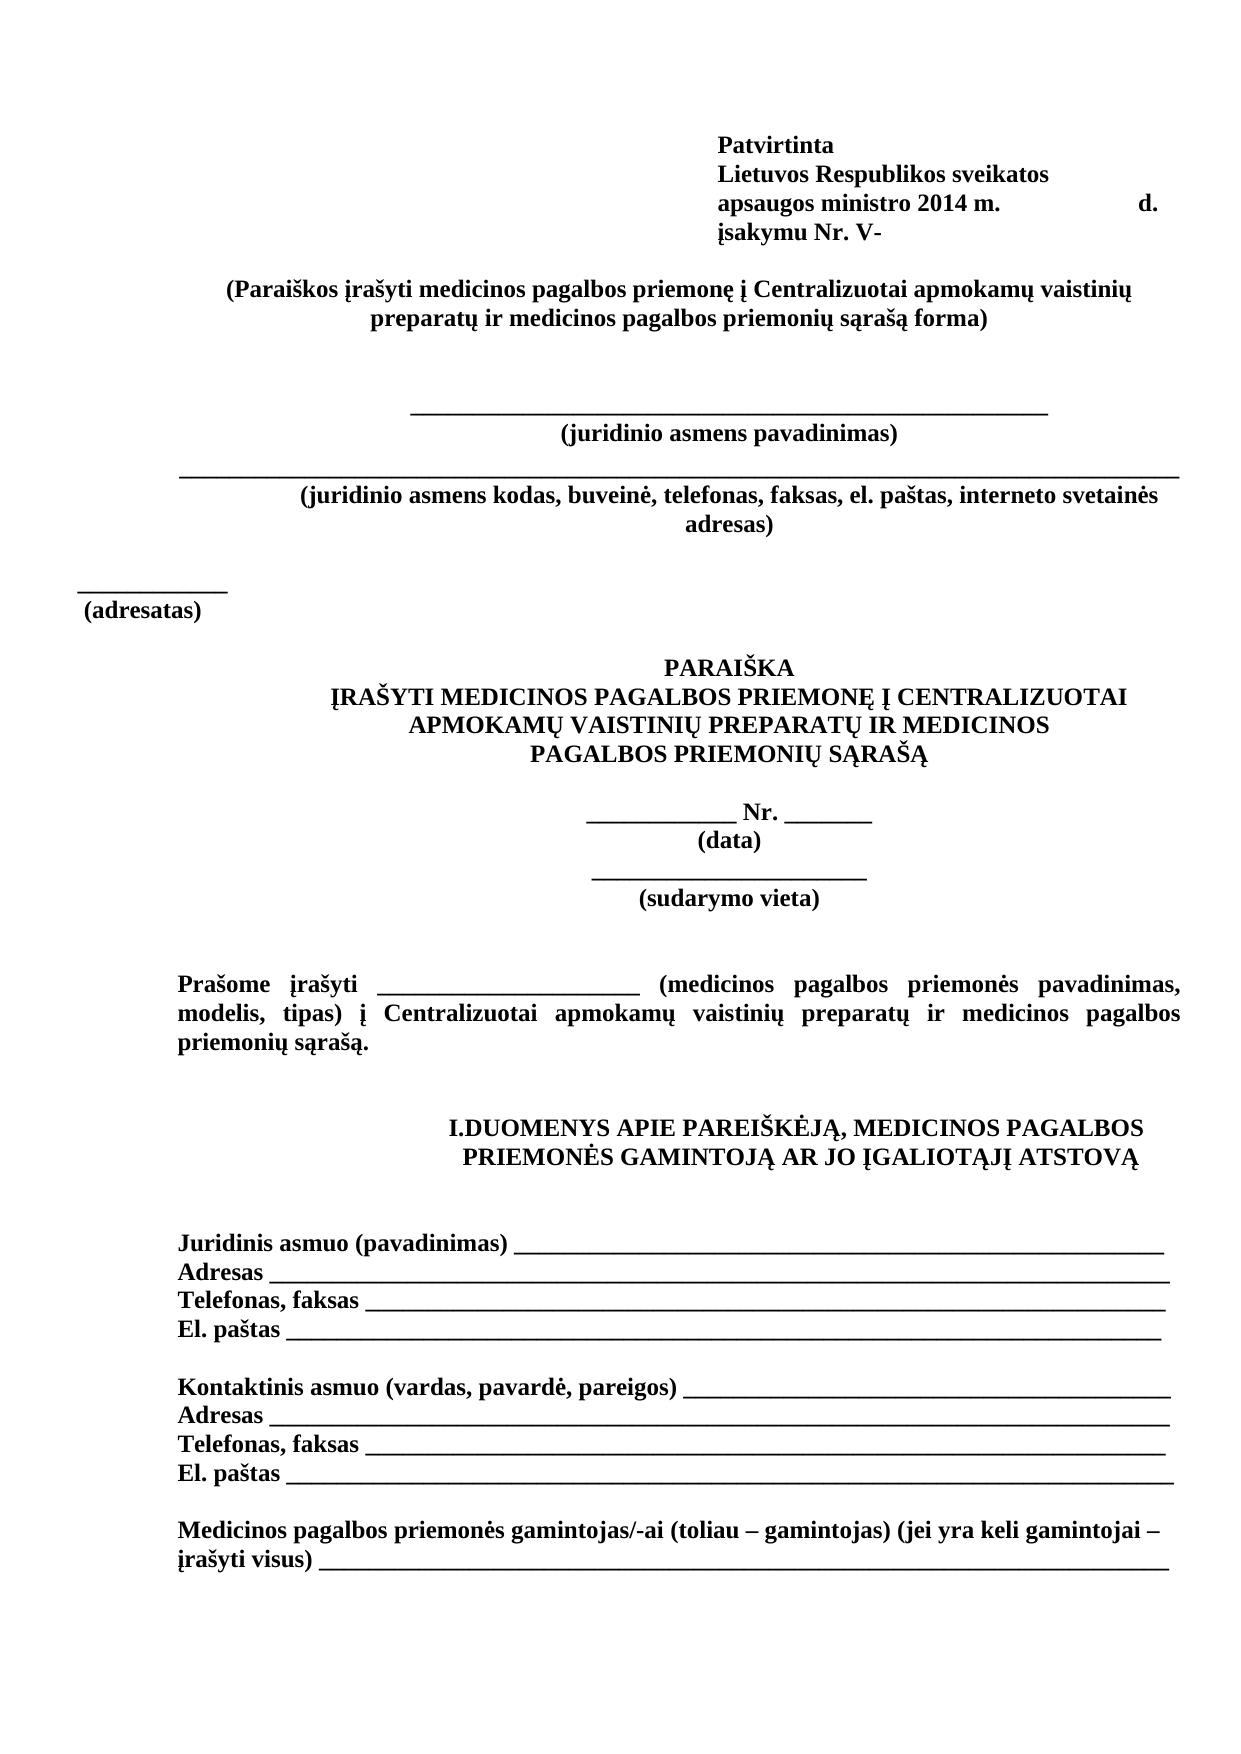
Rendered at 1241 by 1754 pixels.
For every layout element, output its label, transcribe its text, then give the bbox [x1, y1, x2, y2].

text ______________________ [277, 854, 1181, 883]
text (Paraiškos įrašyti medicinos pagalbos priemonę į Centralizuotai apmokamų vaistinių preparatų ir medicinos pagalbos priemonių sąrašą forma) [177, 274, 1181, 332]
text El. paštas ______________________________________________________________________­­­­_ [177, 1458, 1181, 1487]
text (data) [277, 825, 1181, 854]
text (sudarymo vieta) [277, 883, 1181, 912]
list DUOMENYS APIE PAREIŠKĖJĄ, MEDICINOS PAGALBOS PRIEMONĖS GAMINTOJĄ AR JO ĮGALIOTĄJĮ ATSTOVĄ [390, 1113, 1181, 1170]
text (adresatas) [77, 595, 1181, 624]
text įsakymu Nr. V- [582, 217, 1181, 246]
text apsaugos ministro 2014 m. d. [582, 188, 1181, 217]
text PAGALBOS PRIEMONIŲ SĄRAŠĄ [277, 739, 1181, 768]
text (juridinio asmens kodas, buveinė, telefonas, faksas, el. paštas, interneto svetainės adresas) [277, 480, 1181, 538]
text Kontaktinis asmuo (vardas, pavardė, pareigos) _______________________________________ [177, 1372, 1181, 1400]
text Adresas _______________________________________________________________________­­­­_ [177, 1257, 1181, 1285]
text ___________________________________________________ [277, 389, 1181, 418]
text Prašome įrašyti _____________________ (medicinos pagalbos priemonės pavadinimas, modelis, tipas) į Centralizuotai apmokamų vaistinių preparatų ir medicinos pagalbos priemonių sąrašą. [177, 969, 1181, 1055]
text Juridinis asmuo (pavadinimas) ____________________________________________________ [177, 1228, 1181, 1257]
text El. paštas ______________________________________________________________________ [177, 1314, 1181, 1343]
text Adresas _______________________________________________________________________­­­­_ [177, 1400, 1181, 1429]
text PARAIŠKA [277, 653, 1181, 682]
text ____________ Nr. _______ [277, 797, 1181, 825]
text ĮRAŠYTI MEDICINOS PAGALBOS PRIEMONĘ Į CENTRALIZUOTAI APMOKAMŲ VAISTINIŲ PREPARATŲ IR MEDICINOS [277, 682, 1181, 739]
text Patvirtinta [447, 131, 1181, 159]
text Medicinos pagalbos priemonės gamintojas/-ai (toliau – gamintojas) (jei yra keli gamintojai – įrašyti visus) ____________________________________________________________________ [177, 1515, 1181, 1573]
text ____________ [77, 567, 1181, 595]
text Telefonas, faksas ________________________________________________________________ [177, 1285, 1181, 1314]
text Lietuvos Respublikos sveikatos [582, 159, 1181, 188]
text (juridinio asmens pavadinimas) [277, 418, 1181, 447]
text Telefonas, faksas ________________________________________________________________ [177, 1429, 1181, 1458]
text ________________________________________________________________________________ [177, 452, 1181, 480]
